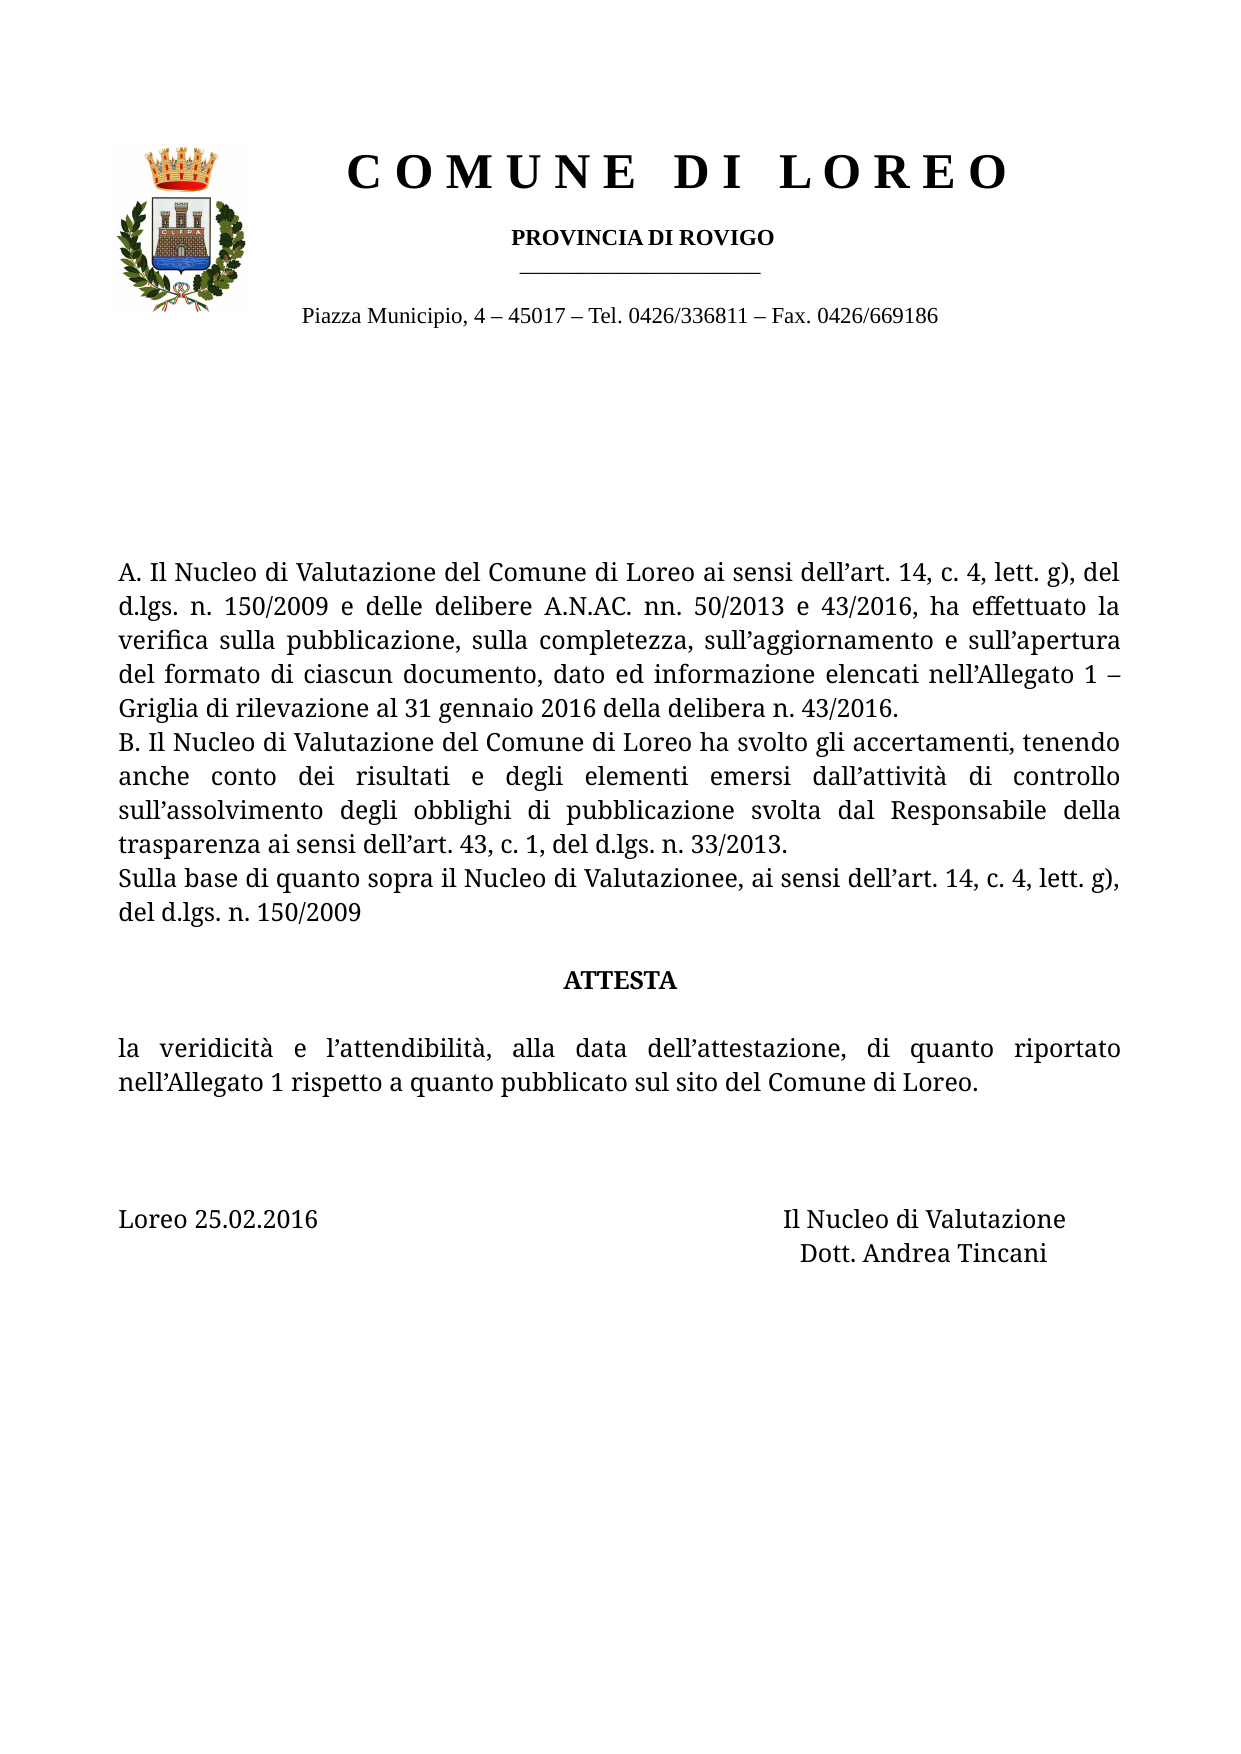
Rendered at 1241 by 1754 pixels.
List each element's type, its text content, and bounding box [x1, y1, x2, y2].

text Sulla base di quanto sopra il Nucleo di Valutazionee, ai sensi dell’art. 14, c. 4, lett. g), del d.lgs. n. 150/2009 [118, 861, 1122, 929]
text la veridicità e l’attendibilità, alla data dell’attestazione, di quanto riportato nell’Allegato 1 rispetto a quanto pubblicato sul sito del Comune di Loreo. [118, 1031, 1122, 1099]
text Dott. Andrea Tincani [118, 1235, 1122, 1269]
text PROVINCIA DI ROVIGO [269, 223, 1122, 250]
text _____________________ [269, 250, 1122, 276]
text B. Il Nucleo di Valutazione del Comune di Loreo ha svolto gli accertamenti, tenendo anche conto dei risultati e degli elementi emersi dall’attività di controllo sull’assolvimento degli obblighi di pubblicazione svolta dal Responsabile della trasparenza ai sensi dell’art. 43, c. 1, del d.lgs. n. 33/2013. [118, 724, 1122, 861]
text Piazza Municipio, 4 – 45017 – Tel. 0426/336811 – Fax. 0426/669186 [118, 303, 1122, 329]
text C O M U N E D I L O R E O [118, 118, 1122, 204]
text ATTESTA [118, 963, 1122, 997]
text Loreo 25.02.2016 Il Nucleo di Valutazione [118, 1201, 1122, 1235]
picture [113, 140, 249, 313]
text A. Il Nucleo di Valutazione del Comune di Loreo ai sensi dell’art. 14, c. 4, lett. g), del d.lgs. n. 150/2009 e delle delibere A.N.AC. nn. 50/2013 e 43/2016, ha effettuato la verifica sulla pubblicazione, sulla completezza, sull’aggiornamento e sull’apertura del formato di ciascun documento, dato ed informazione elencati nell’Allegato 1 – Griglia di rilevazione al 31 gennaio 2016 della delibera n. 43/2016. [118, 554, 1122, 724]
